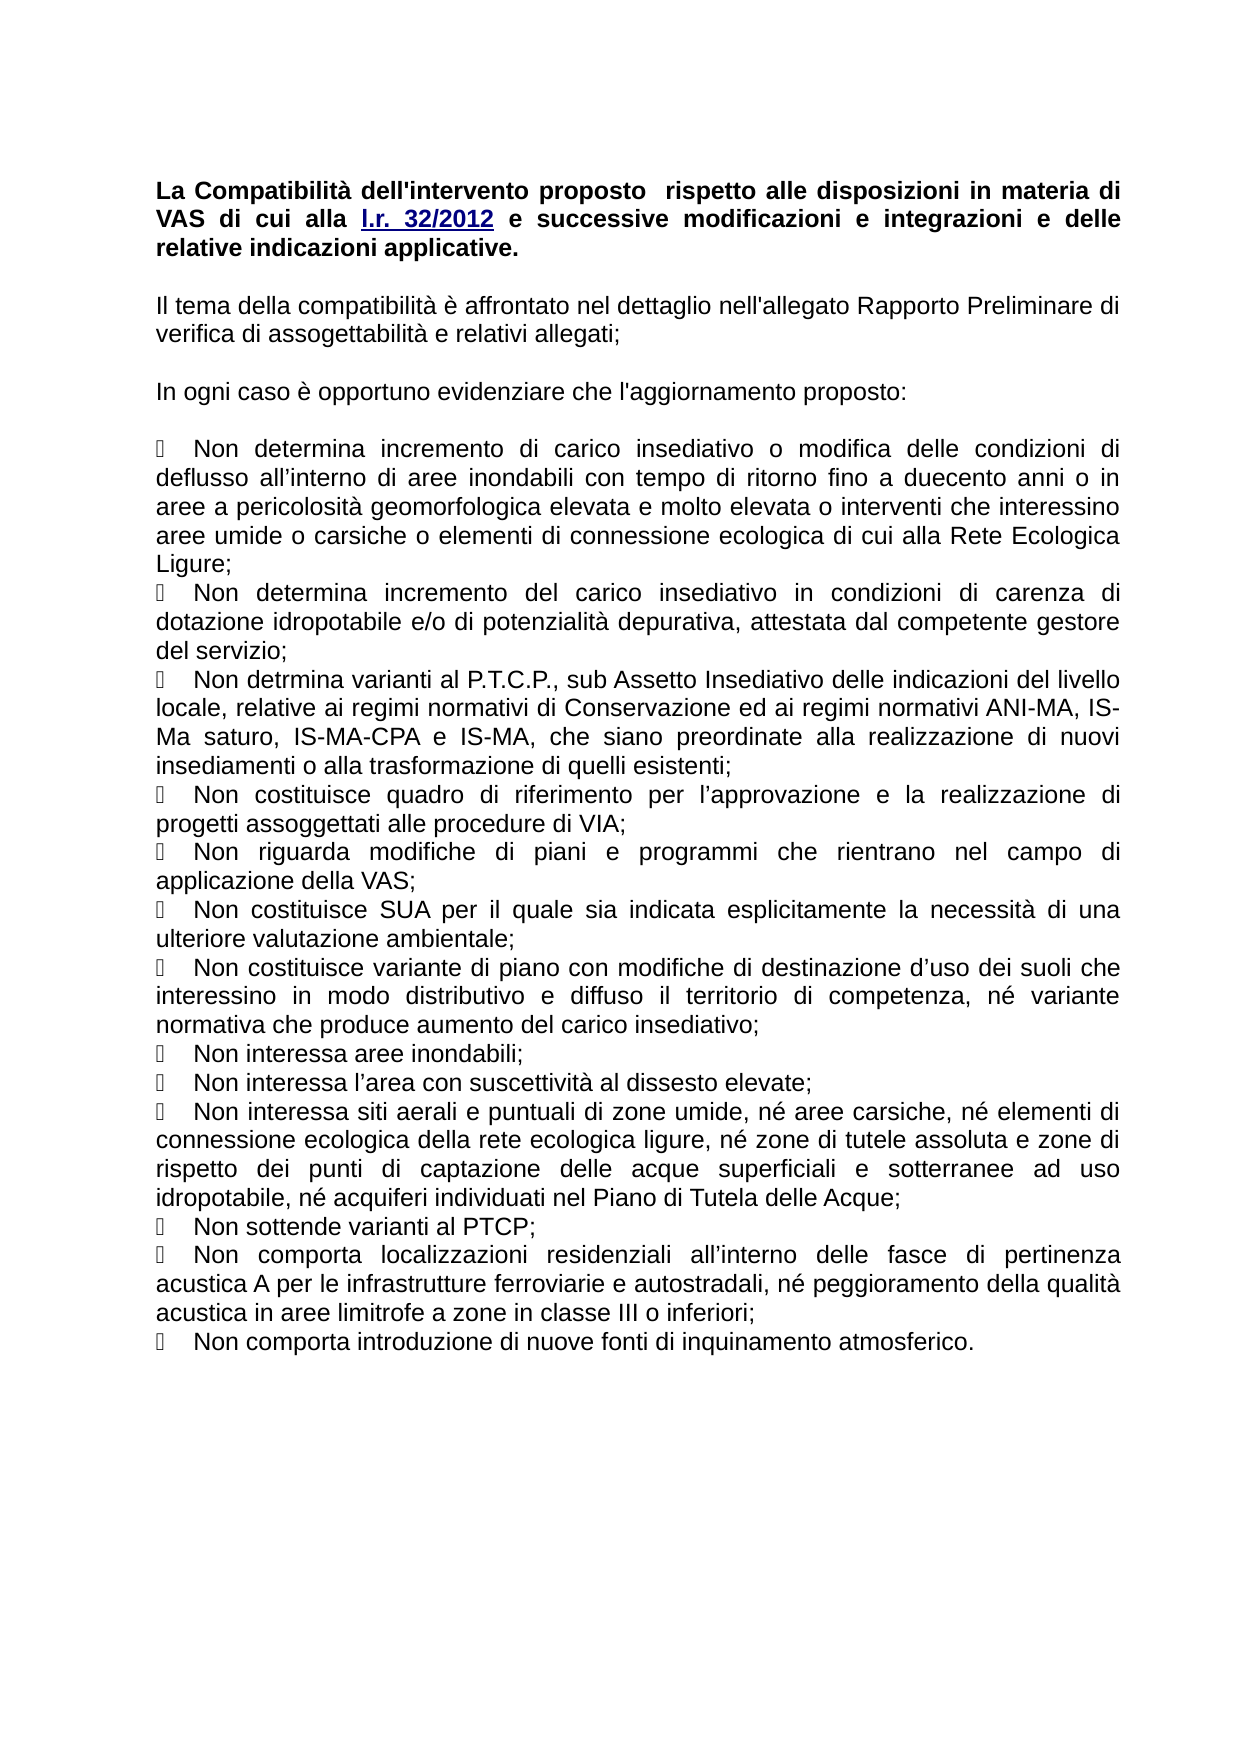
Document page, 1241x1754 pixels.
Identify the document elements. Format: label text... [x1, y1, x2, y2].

list Non costituisce variante di piano con modifiche di destinazione d’uso dei suoli che interessino in modo distributivo e diffuso il territorio di competenza, né variante normativa che produce aumento del carico insediativo; [156, 952, 1122, 1039]
list Non sottende varianti al PTCP; [156, 1212, 1122, 1241]
text Il tema della compatibilità è affrontato nel dettaglio nell'allegato Rapporto Preliminare di verifica di assogettabilità e relativi allegati; [156, 291, 1122, 348]
text In ogni caso è opportuno evidenziare che l'aggiornamento proposto: [156, 377, 1122, 406]
list Non interessa siti aerali e puntuali di zone umide, né aree carsiche, né elementi di connessione ecologica della rete ecologica ligure, né zone di tutele assoluta e zone di rispetto dei punti di captazione delle acque superficiali e sotterranee ad uso idropotabile, né acquiferi individuati nel Piano di Tutela delle Acque; [156, 1097, 1122, 1212]
list Non detrmina varianti al P.T.C.P., sub Assetto Insediativo delle indicazioni del livello locale, relative ai regimi normativi di Conservazione ed ai regimi normativi ANI-MA, IS-Ma saturo, IS-MA-CPA e IS-MA, che siano preordinate alla realizzazione di nuovi insediamenti o alla trasformazione di quelli esistenti; [156, 664, 1122, 780]
list Non comporta localizzazioni residenziali all’interno delle fasce di pertinenza acustica A per le infrastrutture ferroviarie e autostradali, né peggioramento della qualità acustica in aree limitrofe a zone in classe III o inferiori; [156, 1241, 1122, 1327]
list Non comporta introduzione di nuove fonti di inquinamento atmosferico. [156, 1327, 1122, 1356]
list Non riguarda modifiche di piani e programmi che rientrano nel campo di applicazione della VAS; [156, 837, 1122, 895]
text La Compatibilità dell'intervento proposto rispetto alle disposizioni in materia di VAS di cui alla l.r. 32/2012 e successive modificazioni e integrazioni e delle relative indicazioni applicative. [156, 176, 1122, 262]
list Non interessa l’area con suscettività al dissesto elevate; [156, 1068, 1122, 1097]
list Non determina incremento del carico insediativo in condizioni di carenza di dotazione idropotabile e/o di potenzialità depurativa, attestata dal competente gestore del servizio; [156, 578, 1122, 664]
list Non costituisce quadro di riferimento per l’approvazione e la realizzazione di progetti assoggettati alle procedure di VIA; [156, 780, 1122, 837]
list Non interessa aree inondabili; [156, 1039, 1122, 1068]
list Non costituisce SUA per il quale sia indicata esplicitamente la necessità di una ulteriore valutazione ambientale; [156, 895, 1122, 952]
list Non determina incremento di carico insediativo o modifica delle condizioni di deflusso all’interno di aree inondabili con tempo di ritorno fino a duecento anni o in aree a pericolosità geomorfologica elevata e molto elevata o interventi che interessino aree umide o carsiche o elementi di connessione ecologica di cui alla Rete Ecologica Ligure; [156, 434, 1122, 578]
